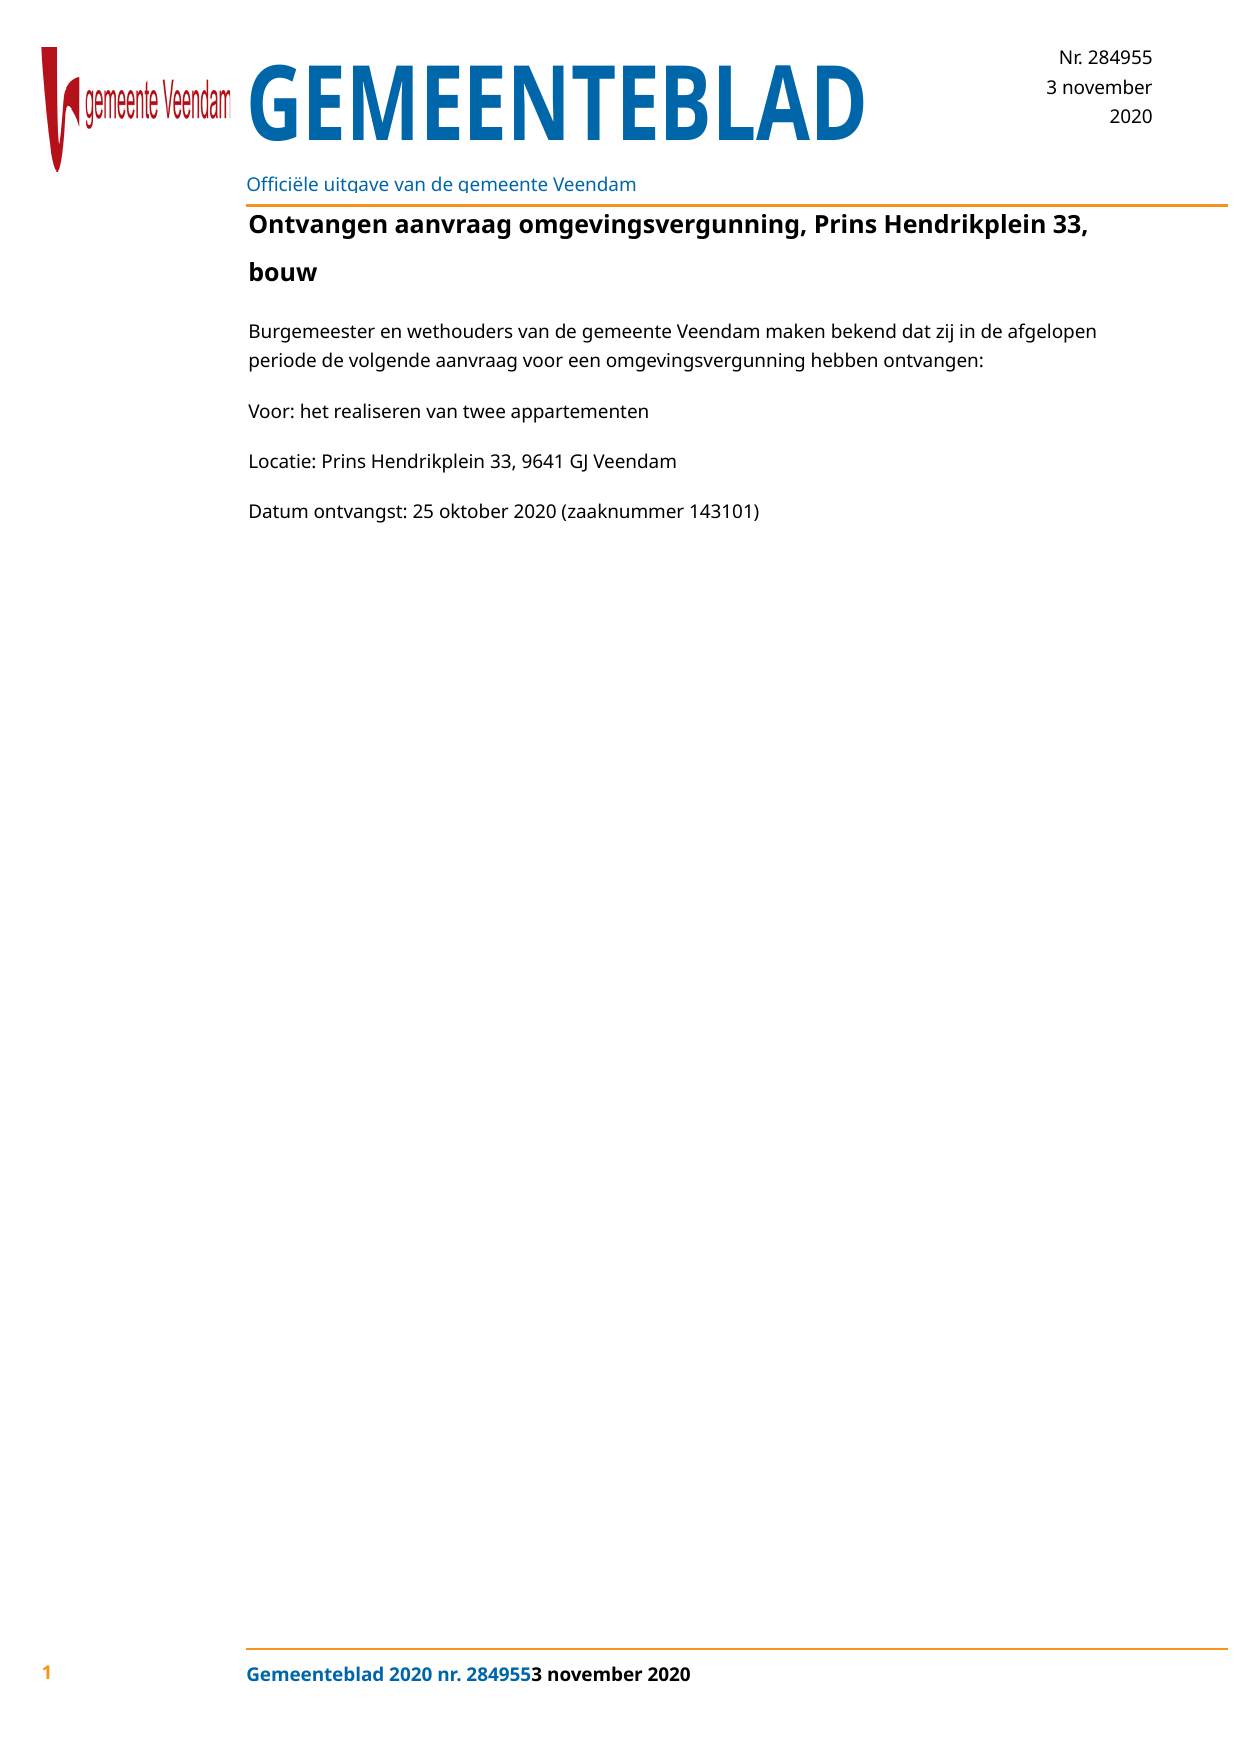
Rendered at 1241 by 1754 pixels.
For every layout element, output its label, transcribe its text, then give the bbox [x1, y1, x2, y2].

text Voor: het realiseren van twee appartementen [248, 398, 1152, 424]
text Datum ontvangst: 25 oktober 2020 (zaaknummer 143101) [248, 499, 1152, 524]
text Ontvangen aanvraag omgevingsvergunning, Prins Hendrikplein 33, bouw [248, 207, 1152, 288]
text Burgemeester en wethouders van de gemeente Veendam maken bekend dat zij in de afgelopen periode de volgende aanvraag voor een omgevingsvergunning hebben ontvangen: [248, 318, 1152, 373]
picture [41, 47, 231, 172]
text Locatie: Prins Hendrikplein 33, 9641 GJ Veendam [248, 448, 1152, 474]
